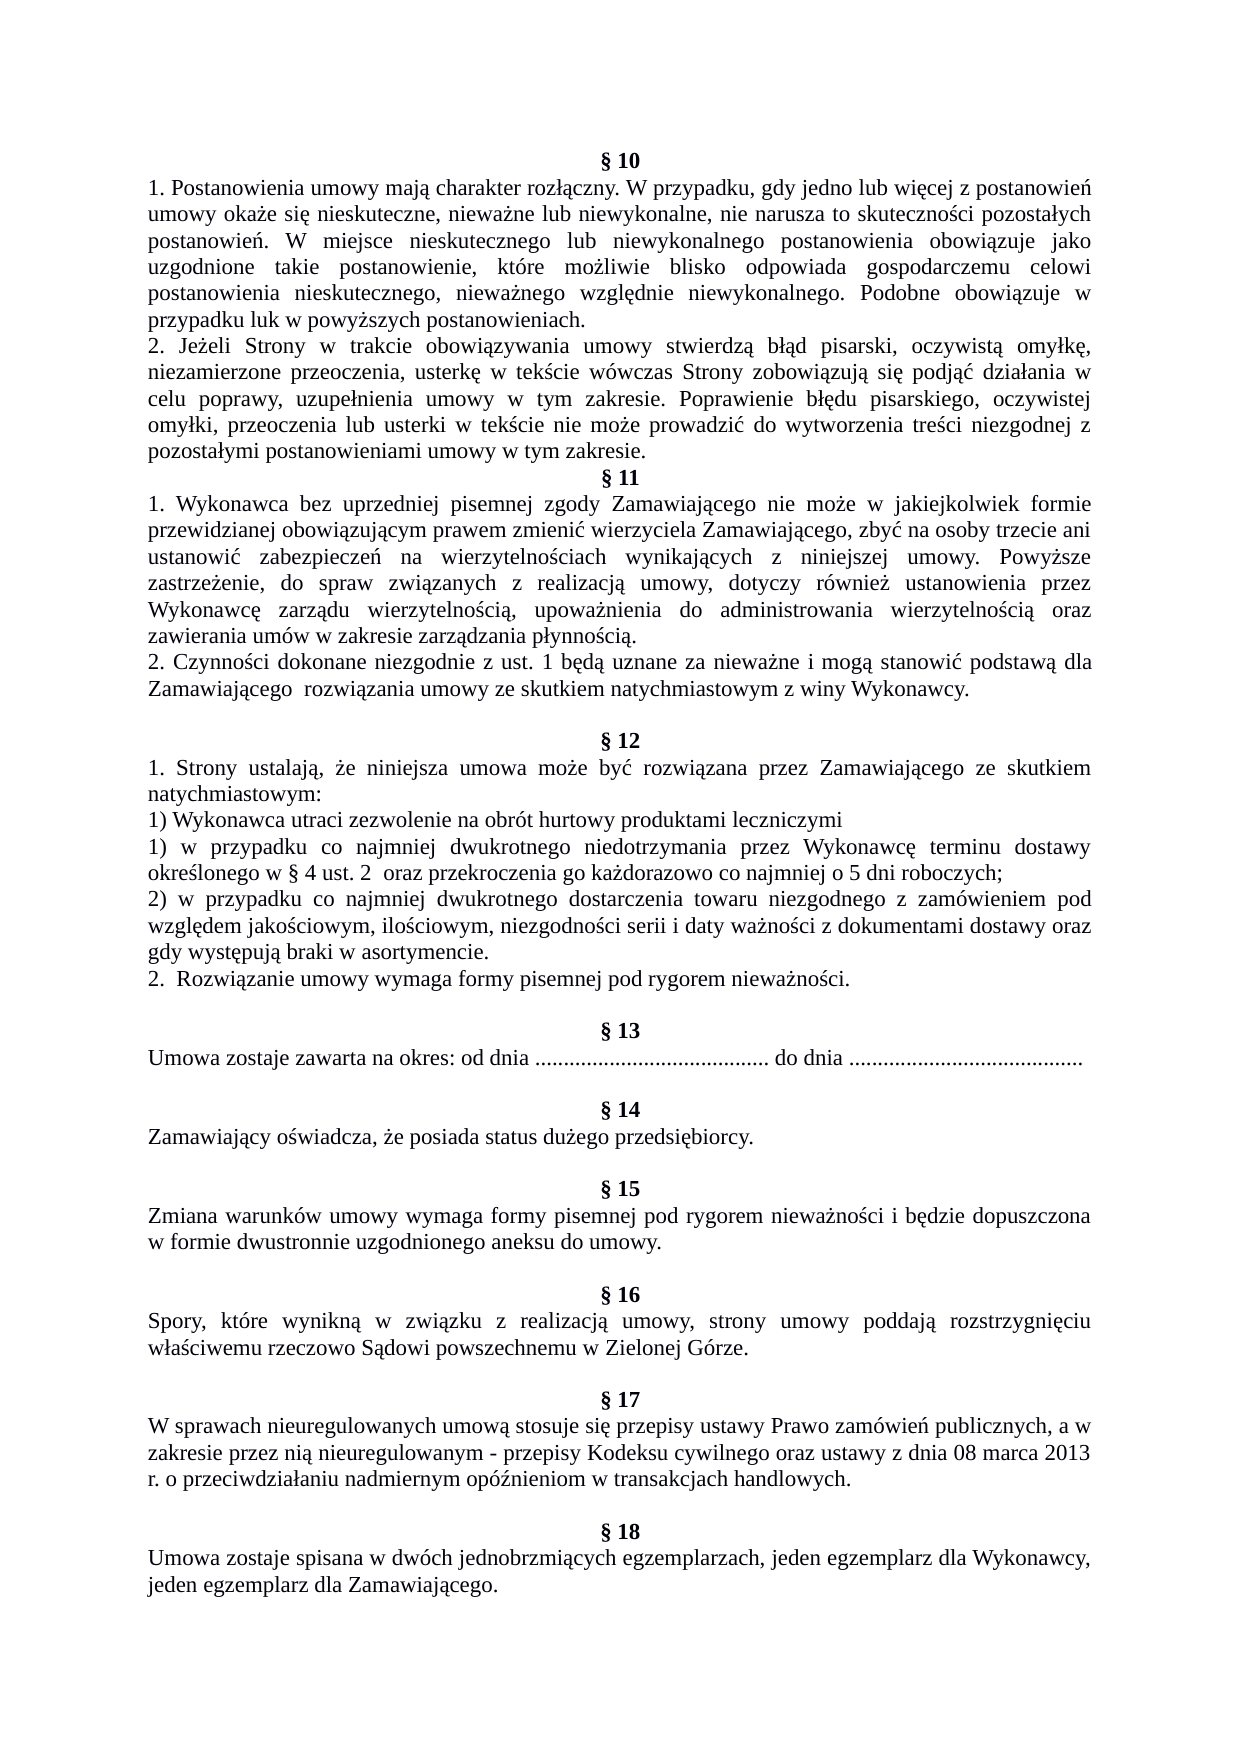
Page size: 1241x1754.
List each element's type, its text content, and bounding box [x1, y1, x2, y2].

text § 14 [148, 1096, 1093, 1123]
text Zamawiający oświadcza, że posiada status dużego przedsiębiorcy. [148, 1123, 1093, 1149]
text 2) w przypadku co najmniej dwukrotnego dostarczenia towaru niezgodnego z zamówieniem pod względem jakościowym, ilościowym, niezgodności serii i daty ważności z dokumentami dostawy oraz gdy występują braki w asortymencie. [148, 886, 1093, 964]
text Zmiana warunków umowy wymaga formy pisemnej pod rygorem nieważności i będzie dopuszczona w formie dwustronnie uzgodnionego aneksu do umowy. [148, 1202, 1093, 1254]
text 1. Strony ustalają, że niniejsza umowa może być rozwiązana przez Zamawiającego ze skutkiem natychmiastowym: [148, 754, 1093, 806]
text § 18 [148, 1518, 1093, 1544]
text 2. Rozwiązanie umowy wymaga formy pisemnej pod rygorem nieważności. [148, 964, 1093, 991]
text § 16 [148, 1281, 1093, 1307]
text § 17 [148, 1386, 1093, 1413]
text § 15 [148, 1175, 1093, 1202]
text 2. Jeżeli Strony w trakcie obowiązywania umowy stwierdzą błąd pisarski, oczywistą omyłkę, niezamierzone przeoczenia, usterkę w tekście wówczas Strony zobowiązują się podjąć działania w celu poprawy, uzupełnienia umowy w tym zakresie. Poprawienie błędu pisarskiego, oczywistej omyłki, przeoczenia lub usterki w tekście nie może prowadzić do wytworzenia treści niezgodnej z pozostałymi postanowieniami umowy w tym zakresie. [148, 332, 1093, 464]
text Spory, które wynikną w związku z realizacją umowy, strony umowy poddają rozstrzygnięciu właściwemu rzeczowo Sądowi powszechnemu w Zielonej Górze. [148, 1307, 1093, 1360]
text § 11 [148, 464, 1093, 490]
text § 12 [148, 727, 1093, 754]
text § 13 [148, 1017, 1093, 1044]
text 1) Wykonawca utraci zezwolenie na obrót hurtowy produktami leczniczymi [148, 806, 1093, 833]
text W sprawach nieuregulowanych umową stosuje się przepisy ustawy Prawo zamówień publicznych, a w zakresie przez nią nieuregulowanym - przepisy Kodeksu cywilnego oraz ustawy z dnia 08 marca 2013 r. o przeciwdziałaniu nadmiernym opóźnieniom w transakcjach handlowych. [148, 1413, 1093, 1492]
text 2. Czynności dokonane niezgodnie z ust. 1 będą uznane za nieważne i mogą stanowić podstawą dla Zamawiającego rozwiązania umowy ze skutkiem natychmiastowym z winy Wykonawcy. [148, 648, 1093, 701]
text 1. Wykonawca bez uprzedniej pisemnej zgody Zamawiającego nie może w jakiejkolwiek formie przewidzianej obowiązującym prawem zmienić wierzyciela Zamawiającego, zbyć na osoby trzecie ani ustanowić zabezpieczeń na wierzytelnościach wynikających z niniejszej umowy. Powyższe zastrzeżenie, do spraw związanych z realizacją umowy, dotyczy również ustanowienia przez Wykonawcę zarządu wierzytelnością, upoważnienia do administrowania wierzytelnością oraz zawierania umów w zakresie zarządzania płynnością. [148, 490, 1093, 648]
text § 10 [148, 148, 1093, 174]
text Umowa zostaje spisana w dwóch jednobrzmiących egzemplarzach, jeden egzemplarz dla Wykonawcy, jeden egzemplarz dla Zamawiającego. [148, 1544, 1093, 1597]
text 1) w przypadku co najmniej dwukrotnego niedotrzymania przez Wykonawcę terminu dostawy określonego w § 4 ust. 2 oraz przekroczenia go każdorazowo co najmniej o 5 dni roboczych; [148, 833, 1093, 886]
text Umowa zostaje zawarta na okres: od dnia ......................................... do dnia ......................................... [148, 1044, 1093, 1070]
text 1. Postanowienia umowy mają charakter rozłączny. W przypadku, gdy jedno lub więcej z postanowień umowy okaże się nieskuteczne, nieważne lub niewykonalne, nie narusza to skuteczności pozostałych postanowień. W miejsce nieskutecznego lub niewykonalnego postanowienia obowiązuje jako uzgodnione takie postanowienie, które możliwie blisko odpowiada gospodarczemu celowi postanowienia nieskutecznego, nieważnego względnie niewykonalnego. Podobne obowiązuje w przypadku luk w powyższych postanowieniach. [148, 174, 1093, 332]
